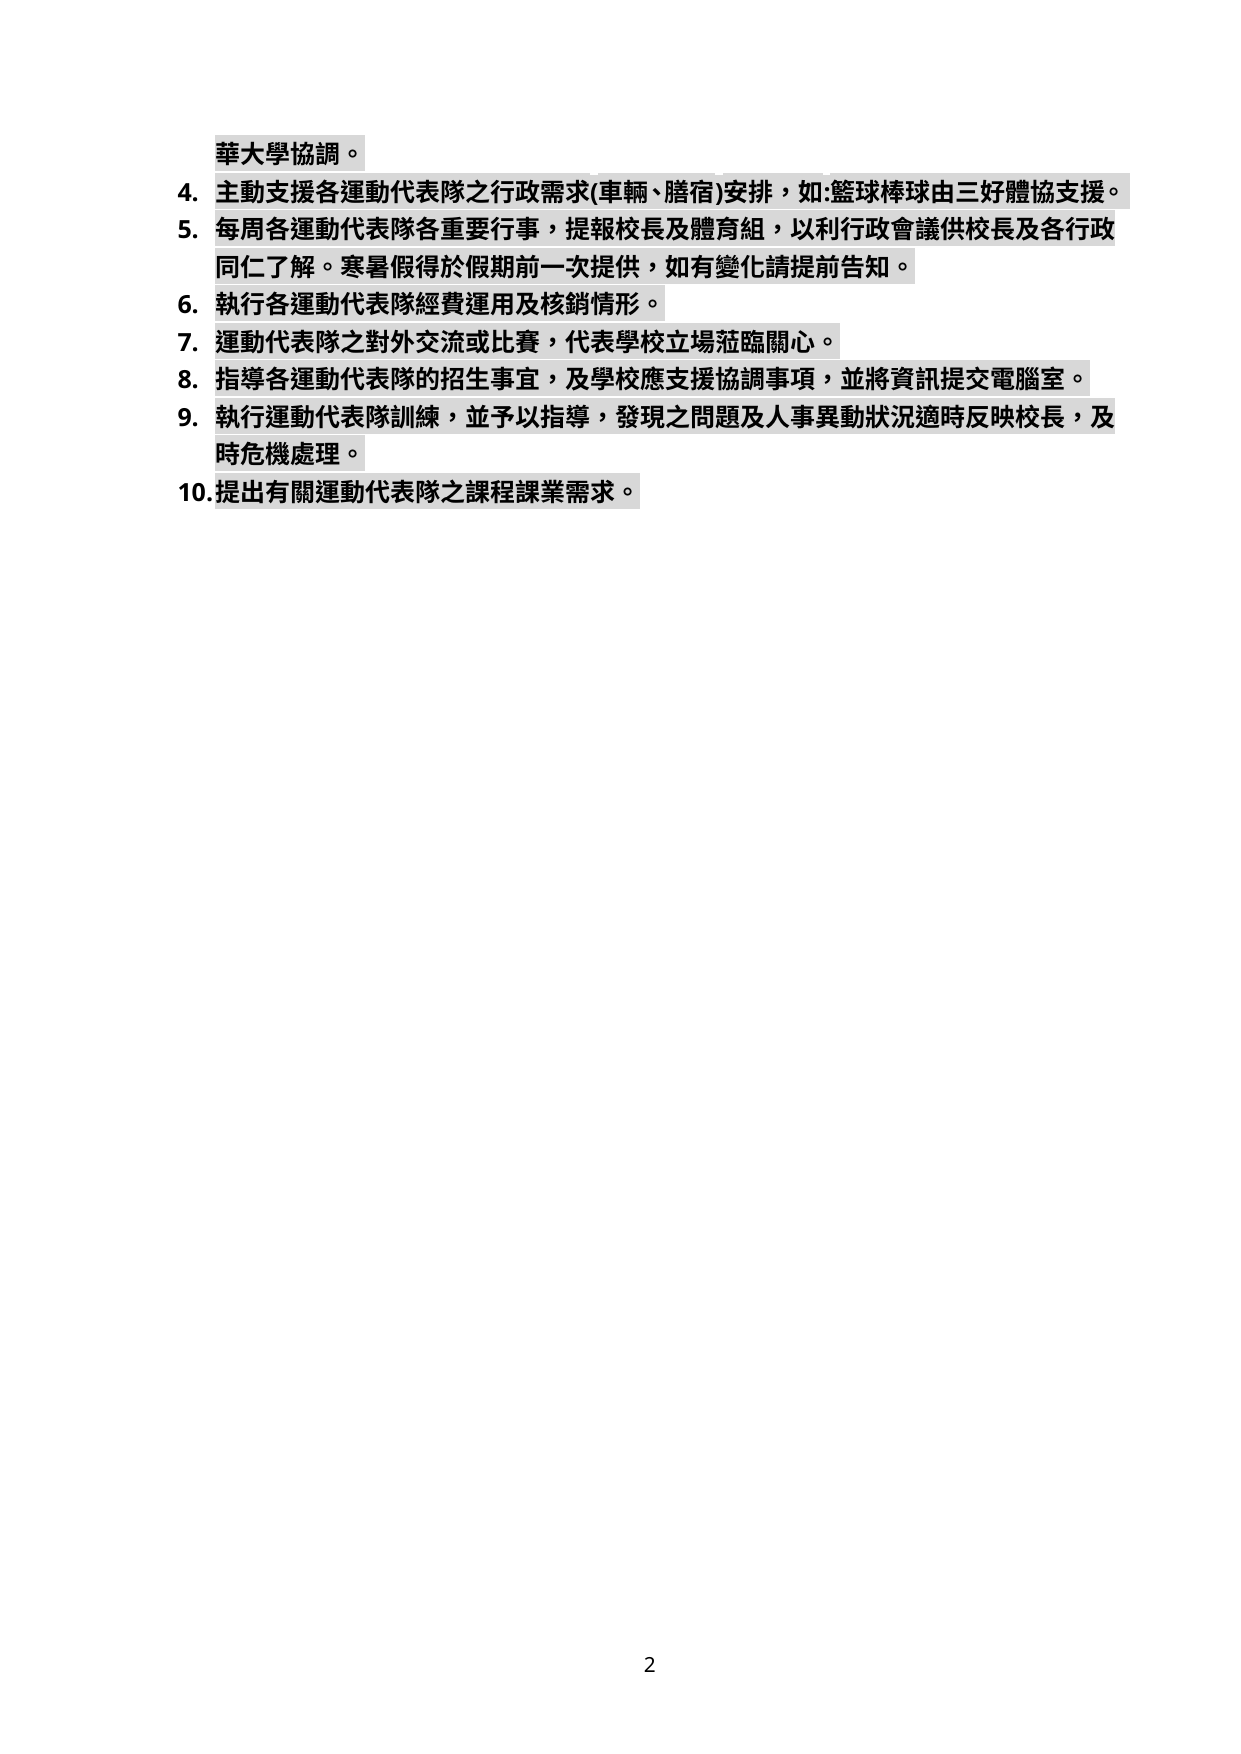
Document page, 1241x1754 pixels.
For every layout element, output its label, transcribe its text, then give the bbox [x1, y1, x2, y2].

list 華大學協調。 [177, 134, 1122, 172]
list 指導各運動代表隊的招生事宜，及學校應支援協調事項，並將資訊提交電腦室。 [177, 359, 1122, 397]
list 執行各運動代表隊經費運用及核銷情形。 [177, 284, 1122, 322]
list 執行運動代表隊訓練，並予以指導，發現之問題及人事異動狀況適時反映校長，及時危機處理。 [177, 397, 1122, 472]
list 每周各運動代表隊各重要行事，提報校長及體育組，以利行政會議供校長及各行政同仁了解。寒暑假得於假期前一次提供，如有變化請提前告知。 [177, 209, 1122, 284]
list 運動代表隊之對外交流或比賽，代表學校立場蒞臨關心。 [177, 322, 1122, 359]
list 提出有關運動代表隊之課程課業需求。 [177, 472, 1122, 509]
list 主動支援各運動代表隊之行政需求(車輛、膳宿)安排，如:籃球棒球由三好體協支援。 [177, 172, 1122, 209]
